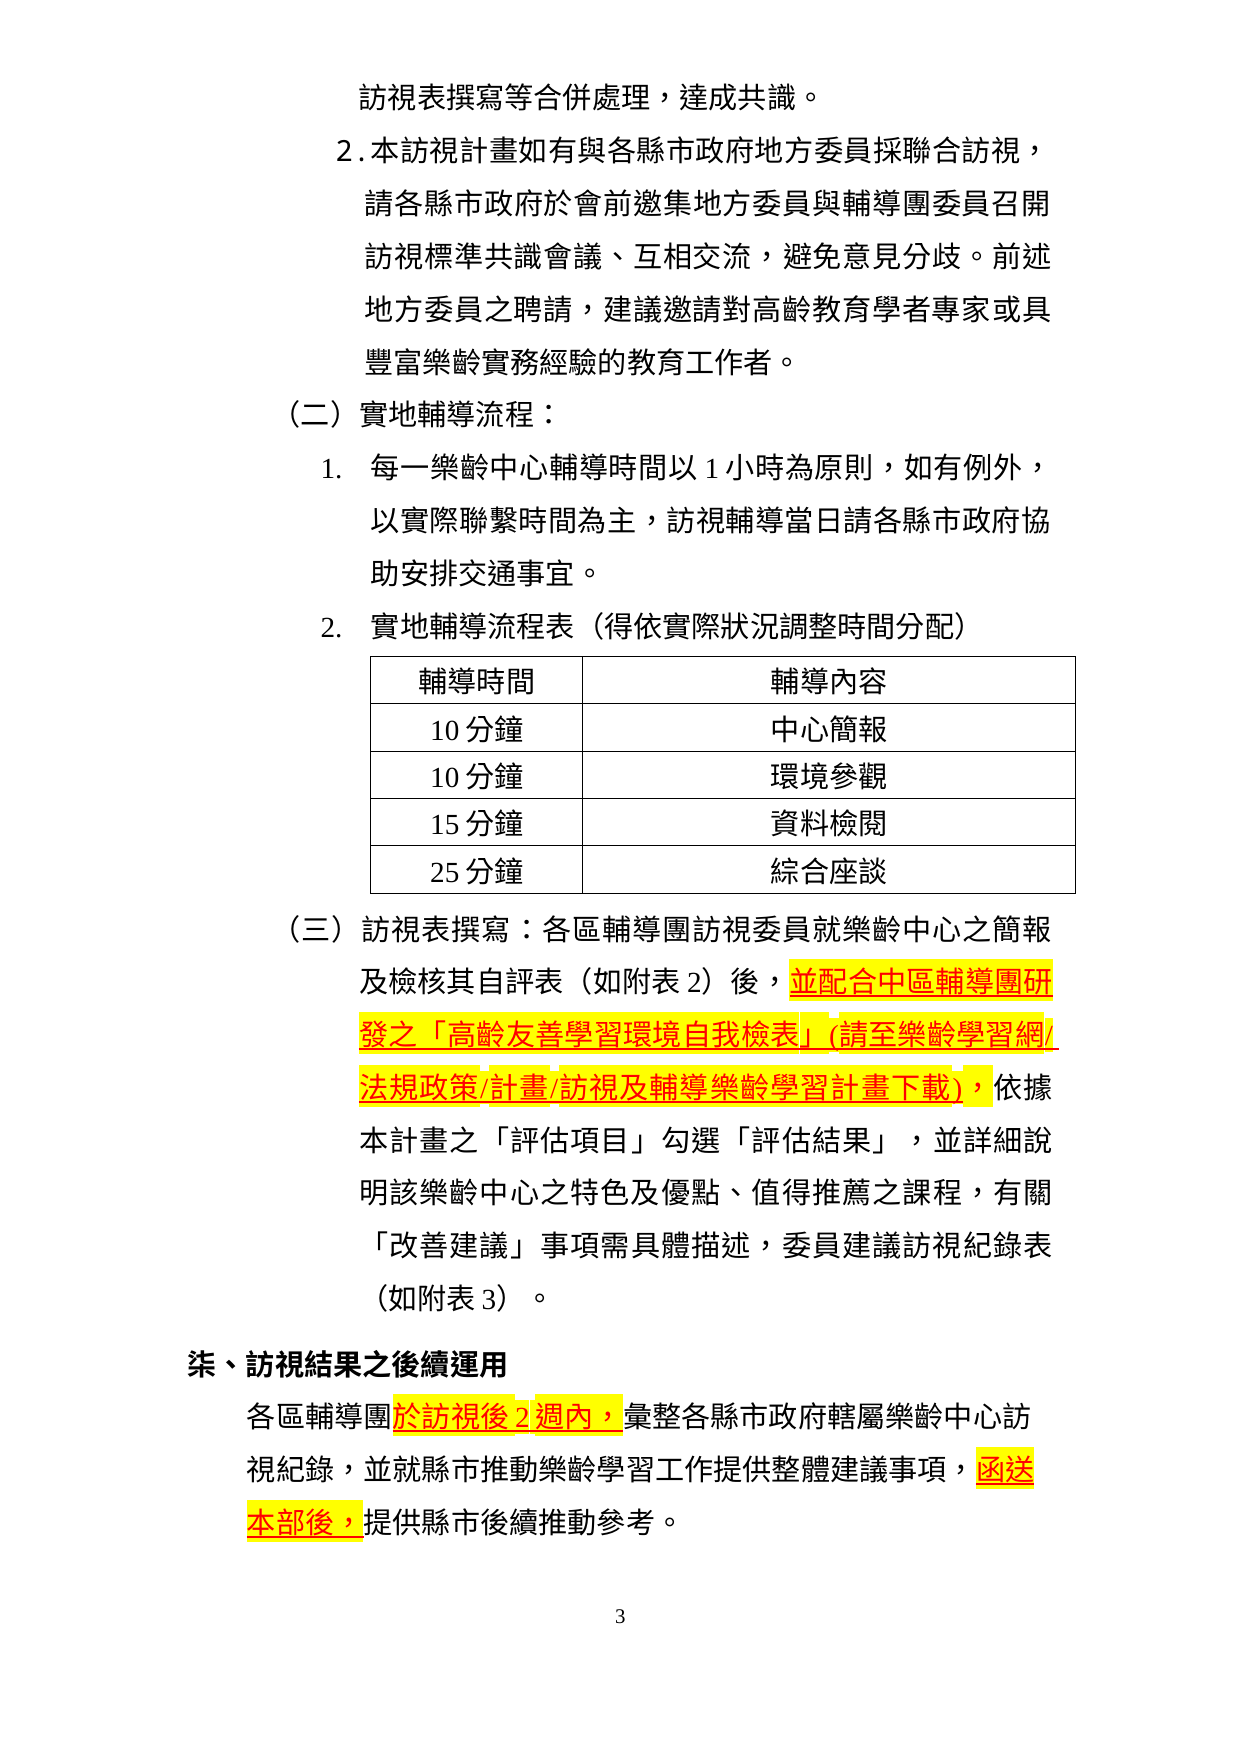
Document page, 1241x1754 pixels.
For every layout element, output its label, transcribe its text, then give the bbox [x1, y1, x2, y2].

table_cell 10分鐘 [371, 752, 582, 798]
text （三）訪視表撰寫：各區輔導團訪視委員就樂齡中心之簡報及檢核其自評表（如附表2）後，並配合中區輔導團研發之「高齡友善學習環境自我檢表」(請至樂齡學習網/法規政策/計畫/訪視及輔導樂齡學習計畫下載)，依據本計畫之「評估項目」勾選「評估結果」，並詳細說明該樂齡中心之特色及優點、值得推薦之課程，有關「改善建議」事項需具體描述，委員建議訪視紀錄表（如附表3）。 [271, 906, 1053, 1318]
table_cell 10分鐘 [371, 704, 582, 751]
table_cell 資料檢閱 [583, 799, 1075, 845]
text （二）實地輔導流程： [271, 392, 1053, 434]
table_header 輔導內容 [583, 657, 1075, 703]
list 實地輔導流程表（得依實際狀況調整時間分配） [320, 603, 1053, 646]
text 1.各區輔導團於行前，得聘請區域內之相關專家學者組成訪視小組，並召開訪視委員共識會議，就訪視建議、訪視表撰寫等合併處理，達成共識。 [335, 75, 1053, 117]
table_cell 綜合座談 [583, 846, 1075, 892]
text 各區輔導團於訪視後2週內，彙整各縣市政府轄屬樂齡中心訪視紀錄，並就縣市推動樂齡學習工作提供整體建議事項，函送本部後，提供縣市後續推動參考。 [247, 1394, 1053, 1542]
table_cell 25分鐘 [371, 846, 582, 892]
table_cell 環境參觀 [583, 752, 1075, 798]
text 2.本訪視計畫如有與各縣市政府地方委員採聯合訪視，請各縣市政府於會前邀集地方委員與輔導團委員召開訪視標準共識會議、互相交流，避免意見分歧。前述地方委員之聘請，建議邀請對高齡教育學者專家或具豐富樂齡實務經驗的教育工作者。 [335, 128, 1053, 381]
table_cell 15分鐘 [371, 799, 582, 845]
text 柒、訪視結果之後續運用 [187, 1341, 1053, 1383]
table_header 輔導時間 [371, 657, 582, 703]
table_cell 中心簡報 [583, 704, 1075, 751]
list 每一樂齡中心輔導時間以1小時為原則，如有例外，以實際聯繫時間為主，訪視輔導當日請各縣市政府協助安排交通事宜。 [320, 445, 1053, 593]
